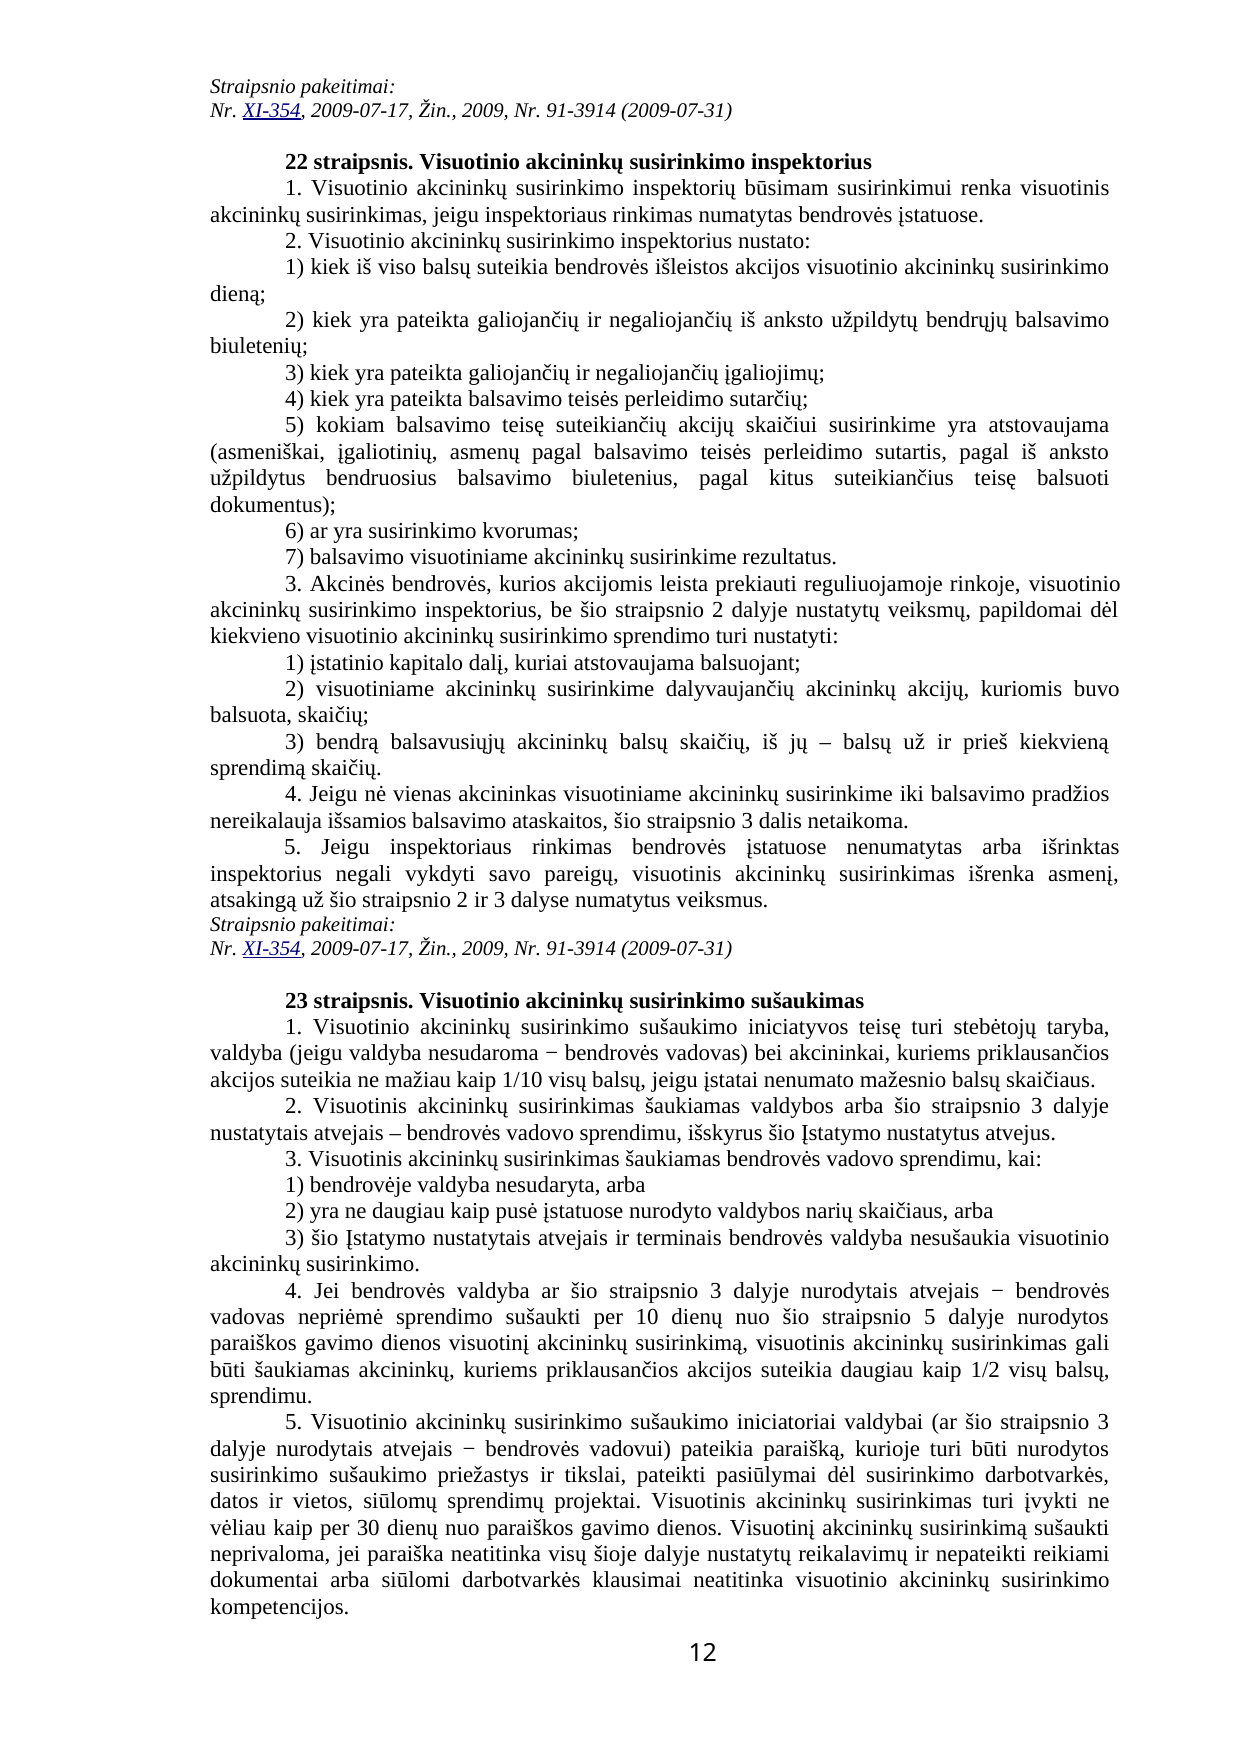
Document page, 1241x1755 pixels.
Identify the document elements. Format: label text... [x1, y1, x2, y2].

text 7) balsavimo visuotiniame akcininkų susirinkime rezultatus. [210, 543, 1111, 570]
text 3. Akcinės bendrovės, kurios akcijomis leista prekiauti reguliuojamoje rinkoje, visuotinio akcininkų susirinkimo inspektorius, be šio straipsnio 2 dalyje nustatytų veiksmų, papildomai dėl kiekvieno visuotinio akcininkų susirinkimo sprendimo turi nustatyti: [210, 570, 1120, 649]
text 2. Visuotinio akcininkų susirinkimo inspektorius nustato: [210, 227, 1111, 253]
text 4) kiek yra pateikta balsavimo teisės perleidimo sutarčių; [210, 385, 1111, 412]
text 22 straipsnis. Visuotinio akcininkų susirinkimo inspektorius [210, 148, 1111, 174]
text 2. Visuotinis akcininkų susirinkimas šaukiamas valdybos arba šio straipsnio 3 dalyje nustatytais atvejais – bendrovės vadovo sprendimu, išskyrus šio Įstatymo nustatytus atvejus. [210, 1092, 1111, 1145]
text 5. Jeigu inspektoriaus rinkimas bendrovės įstatuose nenumatytas arba išrinktas inspektorius negali vykdyti savo pareigų, visuotinis akcininkų susirinkimas išrenka asmenį, atsakingą už šio straipsnio 2 ir 3 dalyse numatytus veiksmus. [210, 833, 1120, 912]
text Straipsnio pakeitimai: [210, 73, 1120, 98]
text 1) bendrovėje valdyba nesudaryta, arba [210, 1171, 1111, 1198]
text 2) visuotiniame akcininkų susirinkime dalyvaujančių akcininkų akcijų, kuriomis buvo balsuota, skaičių; [210, 675, 1120, 728]
text 4. Jeigu nė vienas akcininkas visuotiniame akcininkų susirinkime iki balsavimo pradžios nereikalauja išsamios balsavimo ataskaitos, šio straipsnio 3 dalis netaikoma. [210, 781, 1111, 833]
text 1. Visuotinio akcininkų susirinkimo inspektorių būsimam susirinkimui renka visuotinis akcininkų susirinkimas, jeigu inspektoriaus rinkimas numatytas bendrovės įstatuose. [210, 174, 1111, 227]
text 1. Visuotinio akcininkų susirinkimo sušaukimo iniciatyvos teisę turi stebėtojų taryba, valdyba (jeigu valdyba nesudaroma − bendrovės vadovas) bei akcininkai, kuriems priklausančios akcijos suteikia ne mažiau kaip 1/10 visų balsų, jeigu įstatai nenumato mažesnio balsų skaičiaus. [210, 1013, 1111, 1092]
text 5) kokiam balsavimo teisę suteikiančių akcijų skaičiui susirinkime yra atstovaujama (asmeniškai, įgaliotinių, asmenų pagal balsavimo teisės perleidimo sutartis, pagal iš anksto užpildytus bendruosius balsavimo biuletenius, pagal kitus suteikiančius teisę balsuoti dokumentus); [210, 412, 1111, 517]
text 3. Visuotinis akcininkų susirinkimas šaukiamas bendrovės vadovo sprendimu, kai: [210, 1145, 1111, 1171]
text 4. Jei bendrovės valdyba ar šio straipsnio 3 dalyje nurodytais atvejais − bendrovės vadovas nepriėmė sprendimo sušaukti per 10 dienų nuo šio straipsnio 5 dalyje nurodytos paraiškos gavimo dienos visuotinį akcininkų susirinkimą, visuotinis akcininkų susirinkimas gali būti šaukiamas akcininkų, kuriems priklausančios akcijos suteikia daugiau kaip 1/2 visų balsų, sprendimu. [210, 1277, 1111, 1408]
text Straipsnio pakeitimai: [210, 912, 1120, 936]
text 6) ar yra susirinkimo kvorumas; [210, 517, 1111, 543]
text 2) kiek yra pateikta galiojančių ir negaliojančių iš anksto užpildytų bendrųjų balsavimo biuletenių; [210, 306, 1111, 359]
text 1) įstatinio kapitalo dalį, kuriai atstovaujama balsuojant; [210, 649, 1120, 675]
text 3) kiek yra pateikta galiojančių ir negaliojančių įgaliojimų; [210, 359, 1111, 385]
text 5. Visuotinio akcininkų susirinkimo sušaukimo iniciatoriai valdybai (ar šio straipsnio 3 dalyje nurodytais atvejais − bendrovės vadovui) pateikia paraišką, kurioje turi būti nurodytos susirinkimo sušaukimo priežastys ir tikslai, pateikti pasiūlymai dėl susirinkimo darbotvarkės, datos ir vietos, siūlomų sprendimų projektai. Visuotinis akcininkų susirinkimas turi įvykti ne vėliau kaip per 30 dienų nuo paraiškos gavimo dienos. Visuotinį akcininkų susirinkimą sušaukti neprivaloma, jei paraiška neatitinka visų šioje dalyje nustatytų reikalavimų ir nepateikti reikiami dokumentai arba siūlomi darbotvarkės klausimai neatitinka visuotinio akcininkų susirinkimo kompetencijos. [210, 1408, 1111, 1619]
text 23 straipsnis. Visuotinio akcininkų susirinkimo sušaukimas [210, 987, 1111, 1013]
text 3) bendrą balsavusiųjų akcininkų balsų skaičių, iš jų – balsų už ir prieš kiekvieną sprendimą skaičių. [210, 728, 1111, 781]
text 2) yra ne daugiau kaip pusė įstatuose nurodyto valdybos narių skaičiaus, arba [210, 1198, 1111, 1224]
text Nr. XI-354, 2009-07-17, Žin., 2009, Nr. 91-3914 (2009-07-31) [210, 98, 1120, 122]
text 1) kiek iš viso balsų suteikia bendrovės išleistos akcijos visuotinio akcininkų susirinkimo dieną; [210, 253, 1111, 306]
text 3) šio Įstatymo nustatytais atvejais ir terminais bendrovės valdyba nesušaukia visuotinio akcininkų susirinkimo. [210, 1224, 1111, 1277]
text Nr. XI-354, 2009-07-17, Žin., 2009, Nr. 91-3914 (2009-07-31) [210, 936, 1120, 960]
